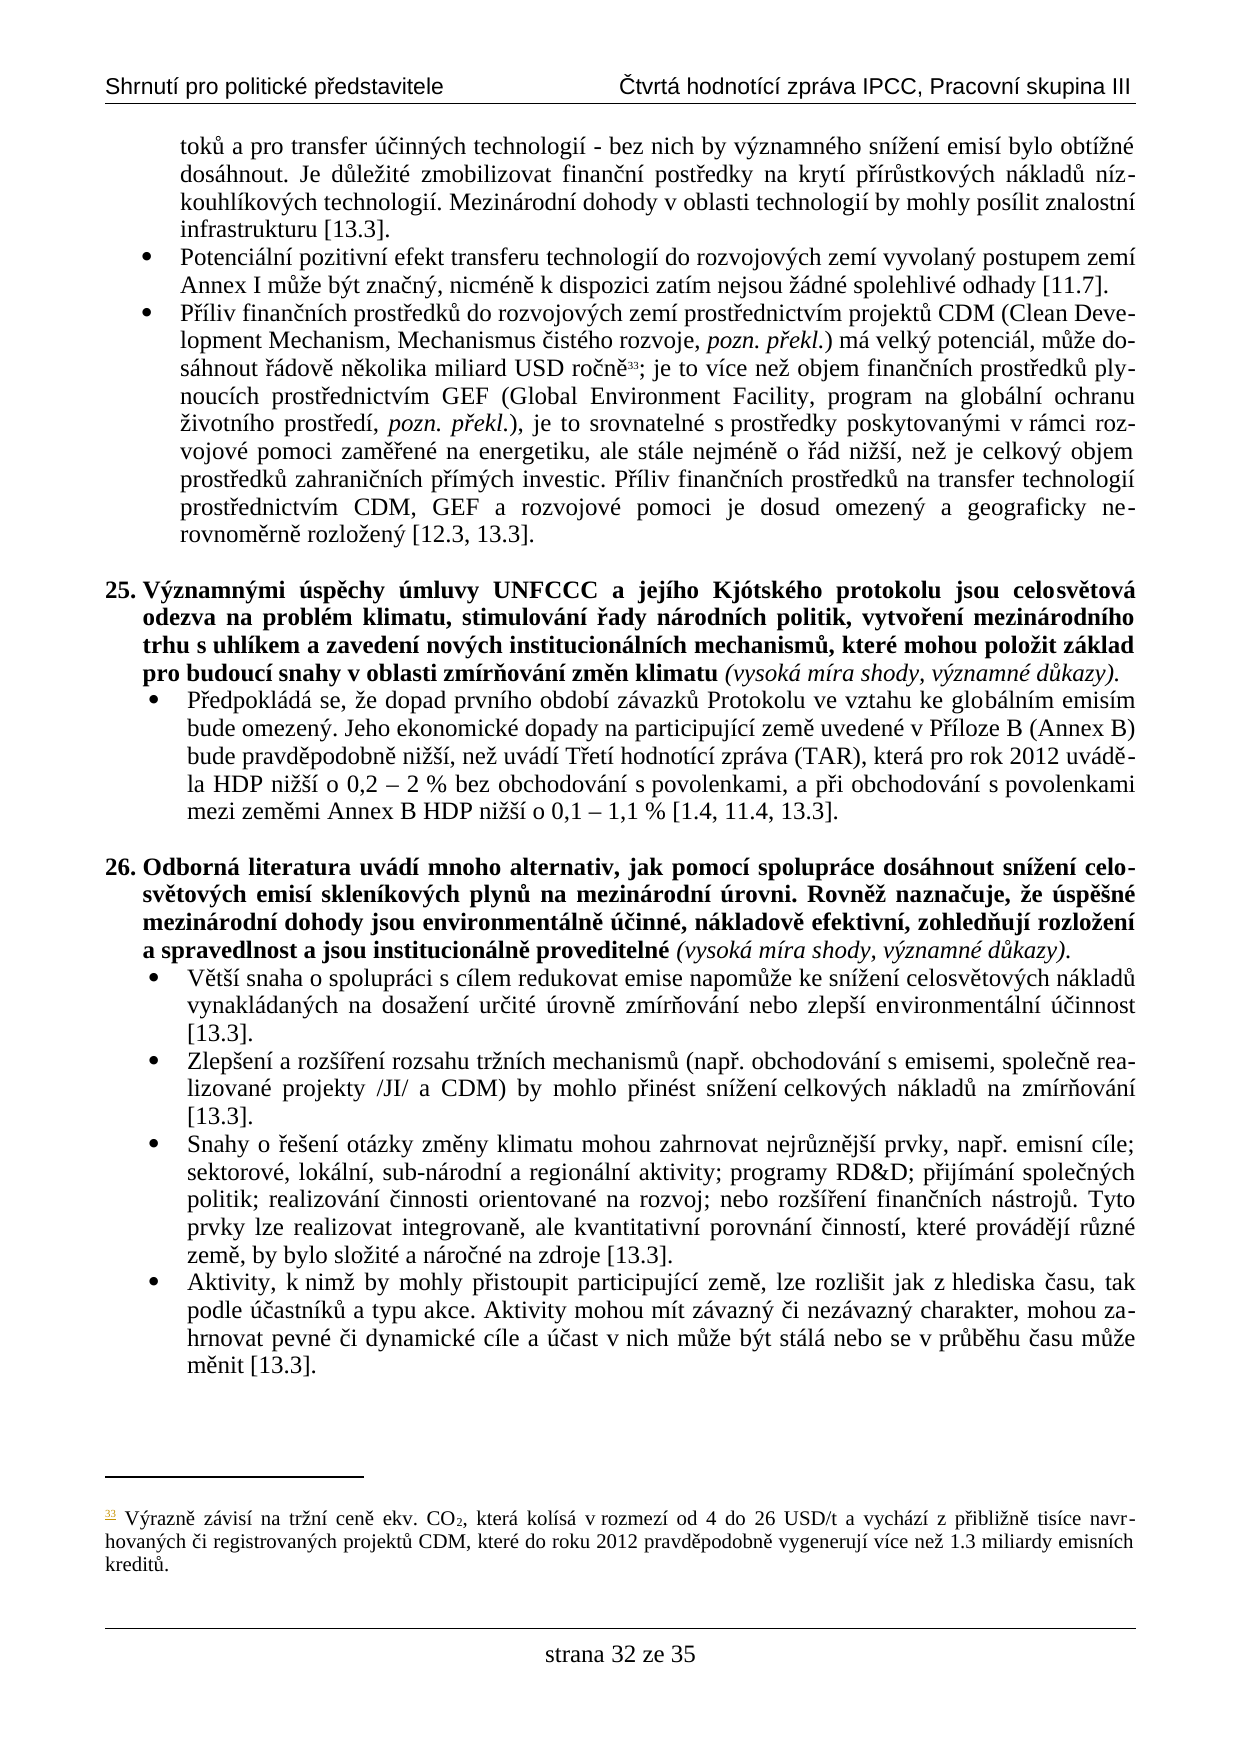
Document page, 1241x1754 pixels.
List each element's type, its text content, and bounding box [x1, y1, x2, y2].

list Aktivity, k nimž by mohly přistoupit participující země, lze rozlišit jak z hlediska času, tak podl­e účastníků a typu akce. Aktivity mohou mít závazný či nezávazný charakter, mohou za­hrnovat pevné či dynamické cíle a účast v nich může být stálá nebo se v průběhu času může měnit [13.3]. [149, 1268, 1136, 1379]
list Předpokládá se, že dopad prvního období závazků Protokolu ve vztahu ke glo­bálním emisím bude omezený. Jeho ekonomické dopady na participující země uve­dené v Příloze B (Annex B) bude pravděpodobně nižší, než uvádí Třetí hodnotící zpráva (TAR), která pro rok 2012 uvádě­la HDP nižší o 0,2 – 2 % bez obchodování s povolenkami, a při obchodování s povolenkami mezi zeměmi Annex B HDP nižší o 0,1 – 1,1 % [1.4, 11.4, 13.3]. [149, 687, 1136, 825]
subtitle Významnými úspěchy úmluvy UNFCCC a jejího Kjótského protokolu jsou celo­světová odezva na problém klimatu, stimulování řady národních politik, vytvoření mezinárodního trhu s uhlíkem a zavedení nových institucionálních mechanismů, které mohou položit základ pro budoucí snahy v oblasti zmírňování změn klimatu (vysoká míra shody, významné důkazy). [105, 576, 1136, 687]
list Větší snaha o spolupráci s cílem redukovat emise napomůže ke snížení celosvě­tových nákladů vynakládaných na dosažení určité úrovně zmírňování nebo zlepší en­vironmentální účinnost [13.3]. [149, 964, 1136, 1047]
list Výrazně závisí na tržní ceně ekv. CO2, která kolísá v rozmezí od 4 do 26 USD/t a vychází z přibližně tisíce navr­hovaných či registrovaných projektů CDM, které do roku 2012 pravděpodobně vygenerují více než 1.3 miliardy emisních kreditů. [105, 1506, 1136, 1576]
list Snahy o řešení otázky změny klimatu mohou zahrnovat nejrůznější prvky, např. emisní cíle; sektorové, lokální, sub-národní a regionální aktivity; programy RD&D; přijímání společných politik; realizování činnosti orientované na rozvoj; nebo rozší­ření finančních nástrojů. Tyto prvky lze realizovat integrovaně, ale kvantitativní po­rovnání činností, které provádějí různé země, by bylo složité a náročné na zdroje [13.3]. [149, 1130, 1136, 1268]
list Potenciální pozitivní efekt transferu technologií do rozvojových zemí vyvolaný po­stupem zemí Annex I může být značný, nicméně k dispozici zatím nejsou žádné spolehlivé odhady [11.7]. [142, 243, 1136, 299]
list Příliv finančních prostředků do rozvojových zemí prostřednictvím projektů CDM (Clean Deve­lopment Mechanism, Mechanismus čistého rozvoje, pozn. překl.) má velký potenciál, může do­sáhnout řádově několika miliard USD ročně; je to více než objem finančních prostředků ply­noucích prostřednictvím GEF (Global Environment Facility, program na globální ochranu životního prostředí, pozn. překl.), je to srovnatelné s prostředky poskytovanými v rámci roz­vojové pomoci zaměřené na energetiku, ale stále nejméně o řád nižší, než je celkový objem prostředků za­hraničních přímých investic. Příliv finančních prostředků na transfer technologií prostřednictvím CDM, GEF a rozvojové pomoci je dosud omezený a geograficky ne­rovnoměrně rozložený [12.3, 13.3]. [142, 299, 1136, 548]
list Zlepšení a rozšíření rozsahu tržních mechanismů (např. obchodování s emisemi, společně rea­lizované projekty /JI/ a CDM) by mohlo přinést snížení celkových ná­kladů na zmírňování [13.3]. [149, 1047, 1136, 1130]
list toků a pro transfer účinných technologií - bez nich by významného snížení emisí bylo obtížné dosáhnout. Je důležité zmobilizovat finanční postředky na krytí přírůstkových nákladů níz­kouhlíkových technologií. Mezinárodní dohody v oblasti technologií by mohly posílit znalostní infrastrukturu [13.3]. [142, 132, 1136, 243]
subtitle Odborná literatura uvádí mnoho alternativ, jak pomocí spolupráce dosáhnout snížení celo­světových emisí skleníkových plynů na mezinárodní úrovni. Rovněž na­značuje, že úspěšné mezinárodní dohody jsou environmentálně účinné, nákladově efektivní, zohledňují rozložení a spravedlnost a jsou institucionálně proveditelné (vysoká míra shody, významné důkazy). [105, 853, 1136, 964]
